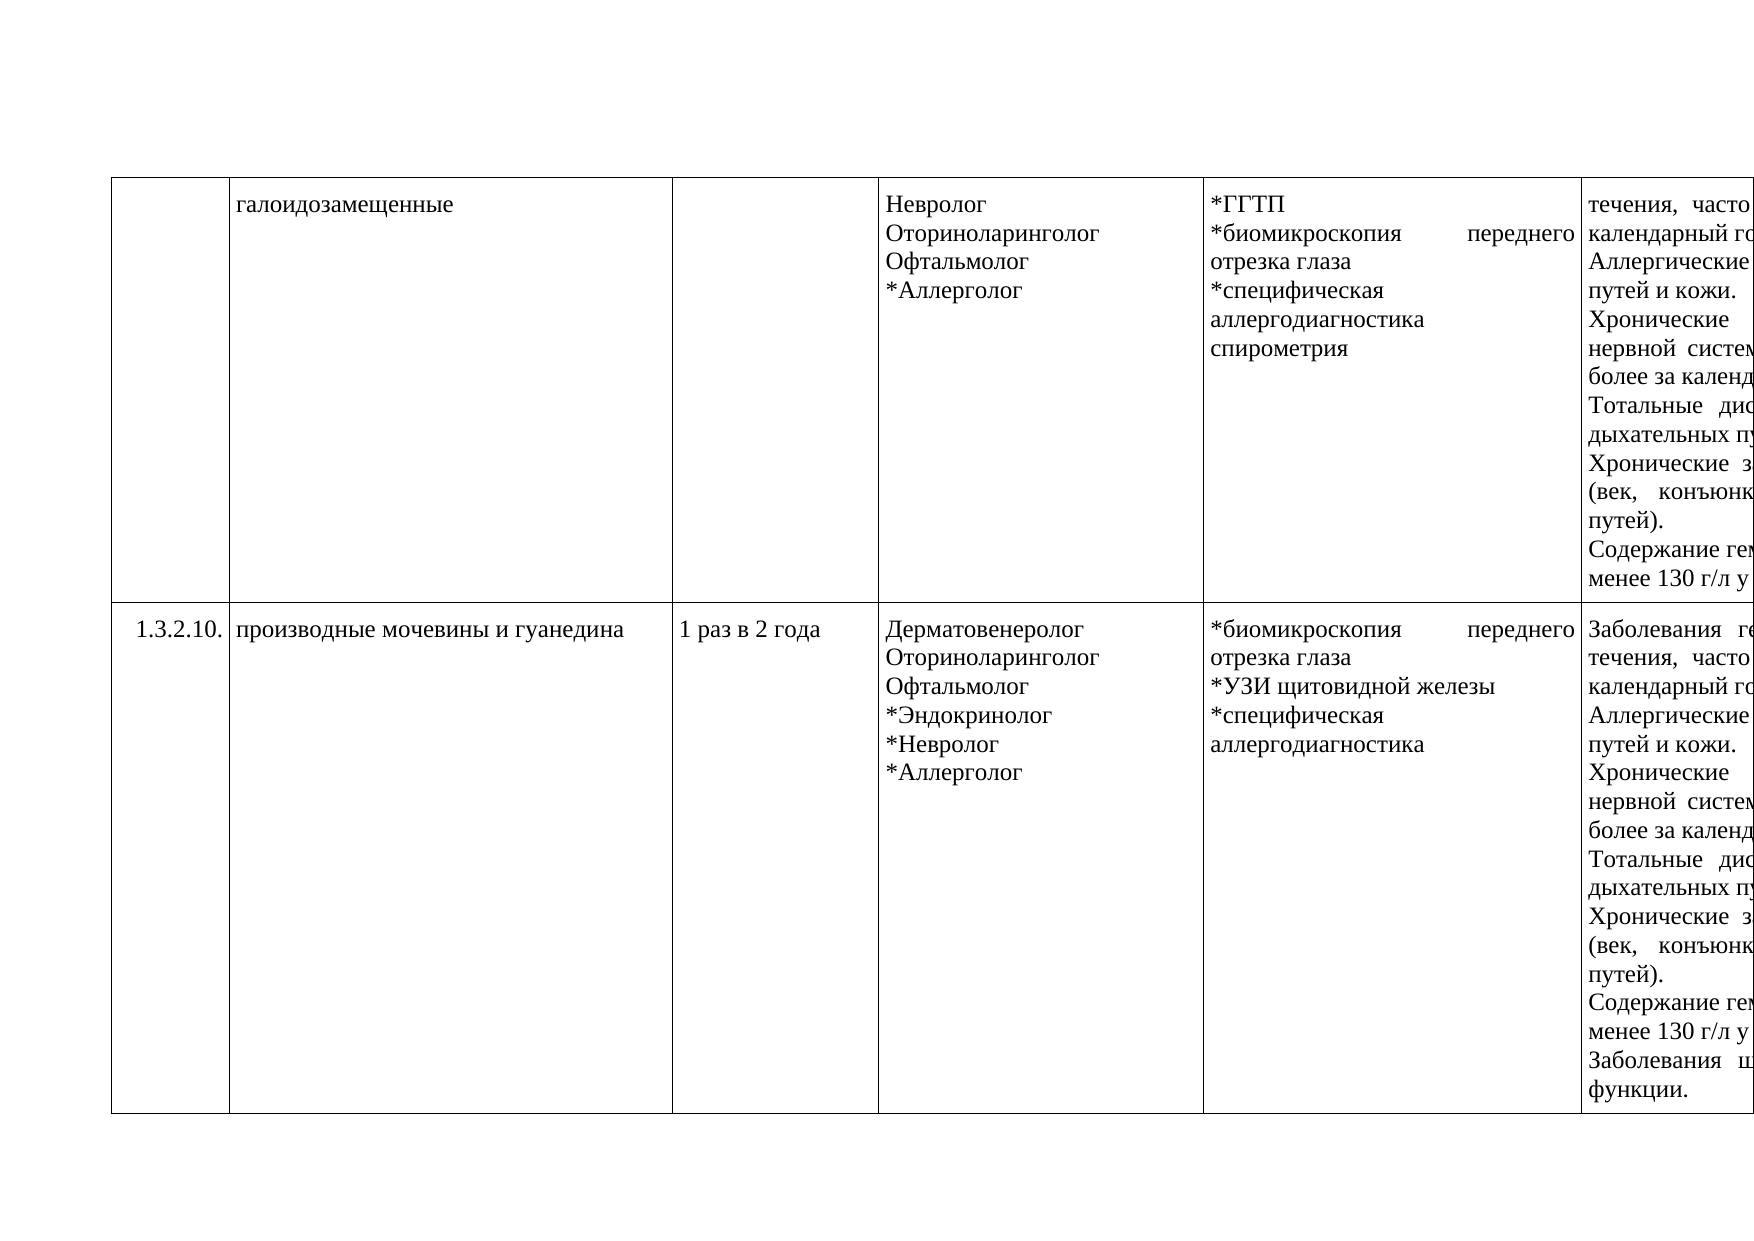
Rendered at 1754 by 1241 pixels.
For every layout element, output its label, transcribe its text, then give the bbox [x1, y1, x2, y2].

table_cell *биомикроскопия переднего отрезка глаза *УЗИ щитовидной железы *специфическая аллергодиагностика [1204, 603, 1581, 1113]
table_cell Дерматовенеролог Оториноларинголог Офтальмолог *Эндокринолог *Невролог *Аллерголог [879, 603, 1203, 1113]
table_cell 1.3.2.10. [112, 603, 229, 1113]
table_cell [112, 178, 229, 602]
table_cell 1 раз в 2 года [673, 603, 878, 1113]
table_cell *ГГТП *биомикроскопия переднего отрезка глаза *специфическая аллергодиагностика спирометрия [1204, 178, 1581, 602]
table_cell Невролог Оториноларинголог Офтальмолог *Аллерголог [879, 178, 1203, 602]
table_cell Заболевания гепатобилиарной системы тяжелого течения, часто рецидивирующие (более 2 раз за календарный год). Аллергические заболевания верхних дыхательных путей и кожи. Хронические заболевания периферической нервной системы с частотой обострения 3 раза и более за календарный год. Тотальные дистрофические заболевания верхних дыхательных путей. Хронические заболевания переднего отрезка глаз (век, конъюнктивы, роговицы, слезовыводящих путей). Содержание гемоглобина менее 120 г/л у женщин и менее 130 г/л у мужчин. [1582, 178, 1753, 602]
table_cell производные мочевины и гуанедина [230, 603, 672, 1113]
table_cell галоидозамещенные [230, 178, 672, 602]
table_cell Заболевания гепатобилиарной системы тяжелого течения, часто рецидивирующие (более 2 раз за календарный год). Аллергические заболевания верхних дыхательных путей и кожи. Хронические заболевания периферической нервной системы с частотой обострения 3 раза и более за календарный год. Тотальные дистрофические заболевания верхних дыхательных путей. Хронические заболевания переднего отрезка глаз (век, конъюнктивы, роговицы, слезовыводящих путей). Содержание гемоглобина менее 120 г/л у женщин и менее 130 г/л у мужчин. Заболевания щитовидной железы с нарушением функции. [1582, 603, 1753, 1113]
table_cell [673, 178, 878, 602]
